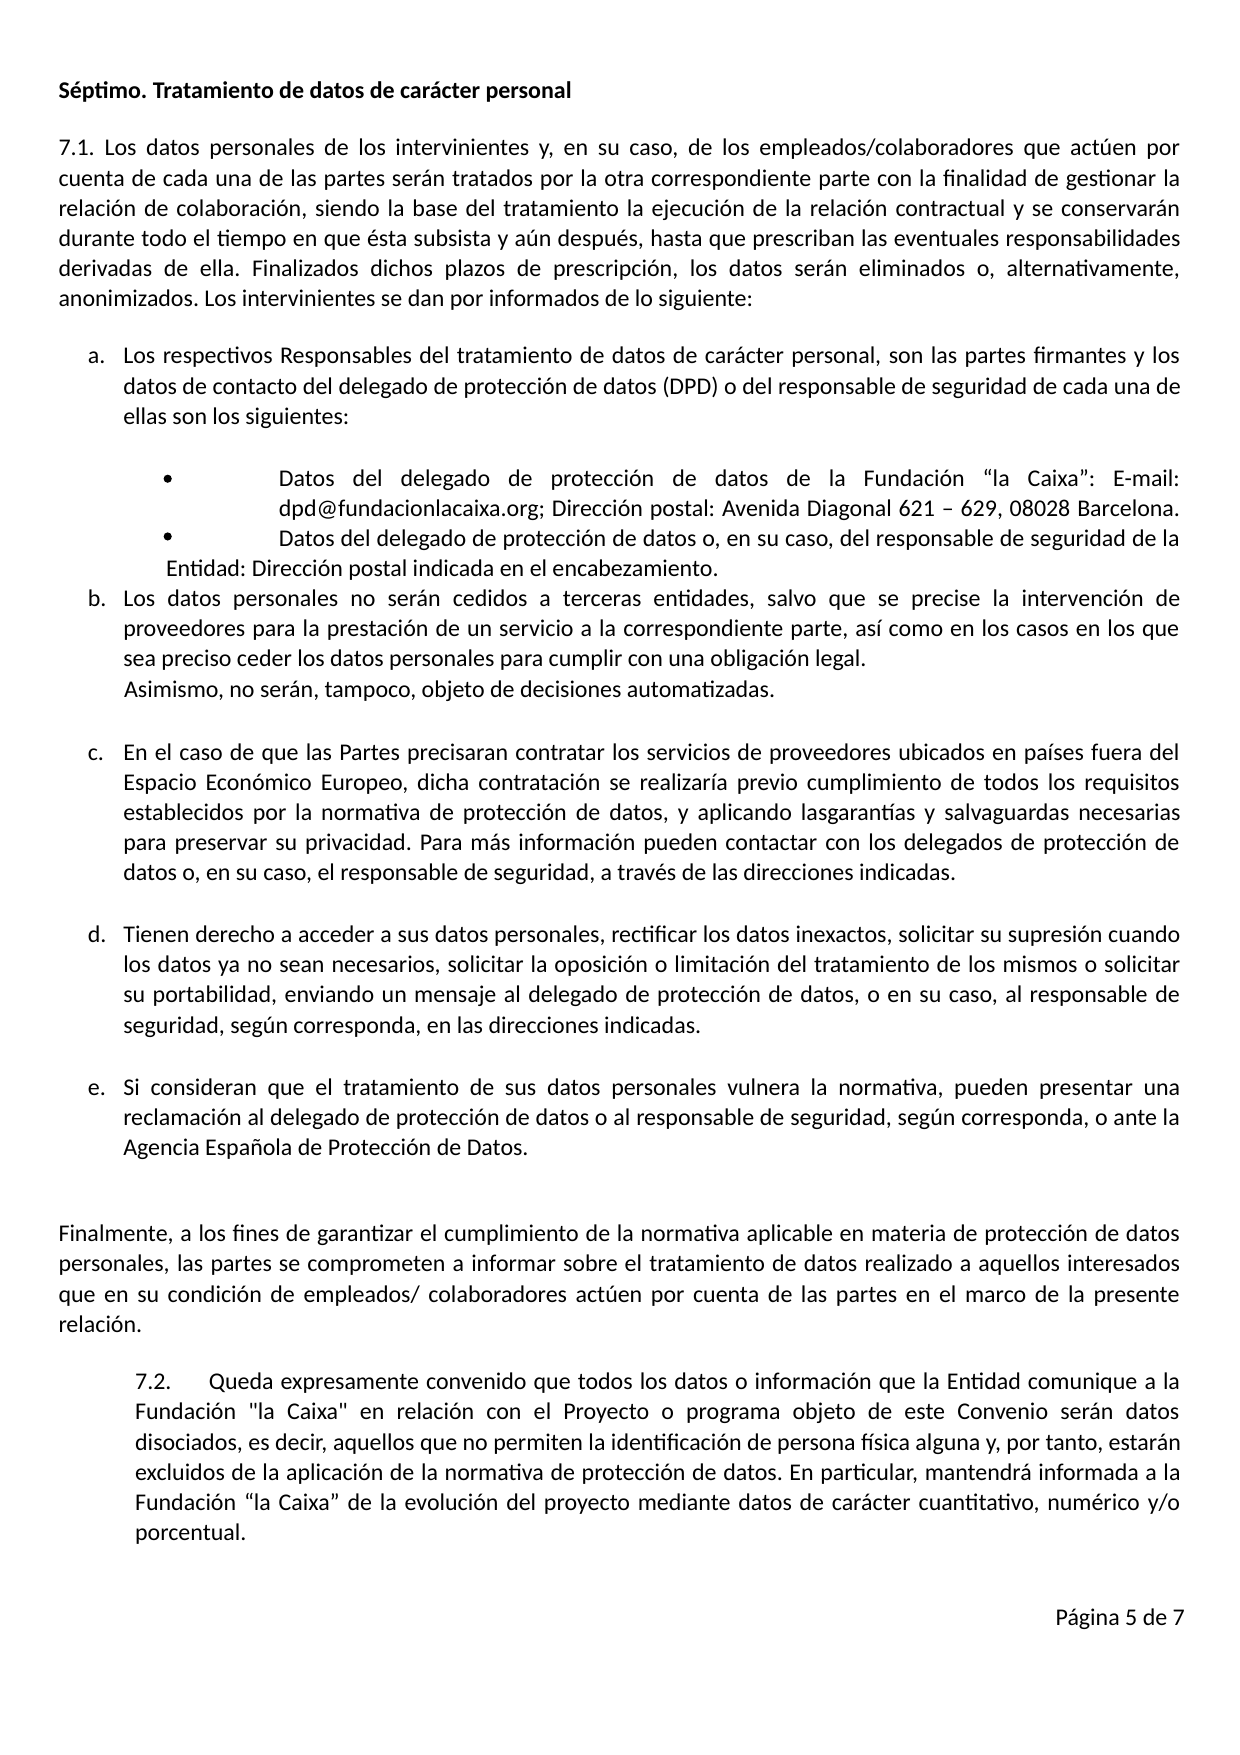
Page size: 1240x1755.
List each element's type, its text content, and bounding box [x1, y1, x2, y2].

list Queda expresamente convenido que todos los datos o información que la Entidad comunique a la Fundación "la Caixa" en relación con el Proyecto o programa objeto de este Convenio serán datos disociados, es decir, aquellos que no permiten la identificación de persona física alguna y, por tanto, estarán excluidos de la aplicación de la normativa de protección de datos. En particular, mantendrá informada a la Fundación “la Caixa” de la evolución del proyecto mediante datos de carácter cuantitativo, numérico y/o porcentual. [135, 1366, 1182, 1546]
text Finalmente, a los fines de garantizar el cumplimiento de la normativa aplicable en materia de protección de datos personales, las partes se comprometen a informar sobre el tratamiento de datos realizado a aquellos interesados que en su condición de empleados/ colaboradores actúen por cuenta de las partes en el marco de la presente relación. [58, 1218, 1182, 1338]
text Datos del delegado de protección de datos de la Fundación “la Caixa”: E-mail: dpd@fundacionlacaixa.org; Dirección postal: Avenida Diagonal 621 – 629, 08028 Barcelona. Datos del delegado de protección de datos o, en su caso, del responsable de seguridad de la Entidad: Dirección postal indicada en el encabezamiento. [166, 463, 1182, 582]
list Tienen derecho a acceder a sus datos personales, rectificar los datos inexactos, solicitar su supresión cuando los datos ya no sean necesarios, solicitar la oposición o limitación del tratamiento de los mismos o solicitar su portabilidad, enviando un mensaje al delegado de protección de datos, o en su caso, al responsable de seguridad, según corresponda, en las direcciones indicadas. [88, 919, 1182, 1039]
list Los datos personales no serán cedidos a terceras entidades, salvo que se precise la intervención de proveedores para la prestación de un servicio a la correspondiente parte, así como en los casos en los que sea preciso ceder los datos personales para cumplir con una obligación legal. [88, 583, 1182, 673]
list En el caso de que las Partes precisaran contratar los servicios de proveedores ubicados en países fuera del Espacio Económico Europeo, dicha contratación se realizaría previo cumplimiento de todos los requisitos establecidos por la normativa de protección de datos, y aplicando lasgarantías y salvaguardas necesarias para preservar su privacidad. Para más información pueden contactar con los delegados de protección de datos o, en su caso, el responsable de seguridad, a través de las direcciones indicadas. [88, 737, 1182, 887]
list Si consideran que el tratamiento de sus datos personales vulnera la normativa, pueden presentar una reclamación al delegado de protección de datos o al responsable de seguridad, según corresponda, o ante la Agencia Española de Protección de Datos. [88, 1072, 1182, 1161]
text Asimismo, no serán, tampoco, objeto de decisiones automatizadas. [124, 674, 1182, 703]
list Los respectivos Responsables del tratamiento de datos de carácter personal, son las partes firmantes y los datos de contacto del delegado de protección de datos (DPD) o del responsable de seguridad de cada una de ellas son los siguientes: [88, 341, 1182, 430]
text 7.1. Los datos personales de los intervinientes y, en su caso, de los empleados/colaboradores que actúen por cuenta de cada una de las partes serán tratados por la otra correspondiente parte con la finalidad de gestionar la relación de colaboración, siendo la base del tratamiento la ejecución de la relación contractual y se conservarán durante todo el tiempo en que ésta subsista y aún después, hasta que prescriban las eventuales responsabilidades derivadas de ella. Finalizados dichos plazos de prescripción, los datos serán eliminados o, alternativamente, anonimizados. Los intervinientes se dan por informados de lo siguiente: [58, 132, 1182, 312]
subtitle Séptimo. Tratamiento de datos de carácter personal [58, 75, 1182, 104]
